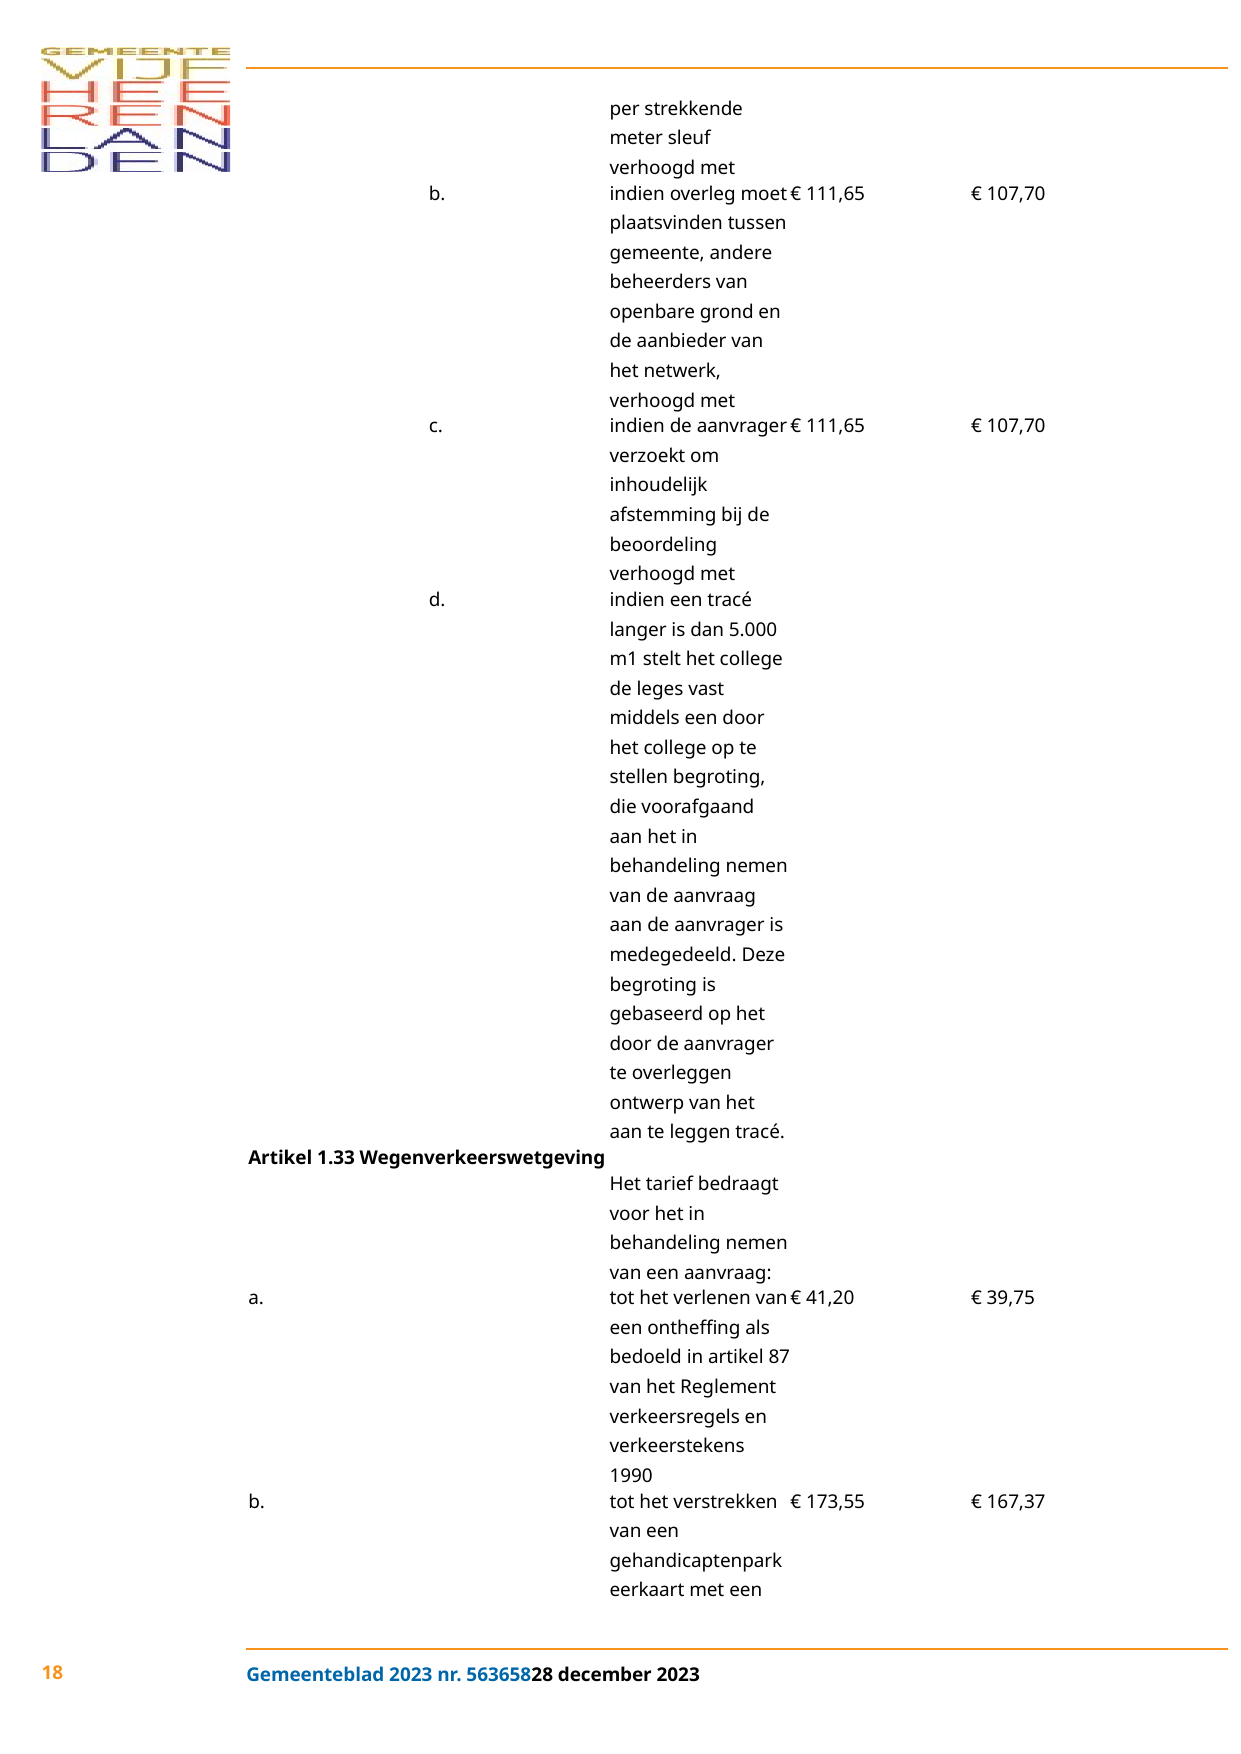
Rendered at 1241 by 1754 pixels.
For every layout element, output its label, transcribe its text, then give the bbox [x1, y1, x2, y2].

table_cell a. [248, 1285, 609, 1488]
table_cell € 167,37 [971, 1488, 1152, 1602]
table_cell tot het verstrekken van een gehandicaptenparkeerkaart met een [609, 1488, 790, 1602]
table_cell [248, 95, 429, 180]
table_cell c. [429, 413, 609, 586]
table_cell Artikel 1.33 Wegenverkeerswetgeving [248, 1144, 1152, 1170]
table_cell indien de aanvrager verzoekt om inhoudelijk afstemming bij de beoordeling verhoogd met [609, 413, 790, 586]
table_cell indien een tracé langer is dan 5.000 m1 stelt het college de leges vast middels een door het college op te stellen begroting, die voorafgaand aan het in behandeling nemen van de aanvraag aan de aanvrager is medegedeeld. Deze begroting is gebaseerd op het door de aanvrager te overleggen ontwerp van het aan te leggen tracé. [609, 586, 790, 1144]
table_cell € 107,70 [971, 180, 1152, 412]
table_cell [248, 180, 429, 412]
table_cell [790, 1170, 971, 1284]
table_cell [790, 95, 971, 180]
table_cell b. [248, 1488, 609, 1602]
table_cell € 107,70 [971, 413, 1152, 586]
table_cell [790, 586, 971, 1144]
table_cell € 39,75 [971, 1285, 1152, 1488]
table_cell € 111,65 [790, 413, 971, 586]
table_cell [971, 1170, 1152, 1284]
table_cell Het tarief bedraagt voor het in behandeling nemen van een aanvraag: [609, 1170, 790, 1284]
table_cell b. [429, 180, 609, 412]
table_cell [248, 1170, 609, 1284]
table_cell indien overleg moet plaatsvinden tussen gemeente, andere beheerders van openbare grond en de aanbieder van het netwerk, verhoogd met [609, 180, 790, 412]
table_cell d. [429, 586, 609, 1144]
picture [41, 47, 231, 172]
table_cell [971, 586, 1152, 1144]
table_cell tot het verlenen van een ontheffing als bedoeld in artikel 87 van het Reglement verkeersregels en verkeerstekens 1990 [609, 1285, 790, 1488]
table_cell € 111,65 [790, 180, 971, 412]
table_cell € 173,55 [790, 1488, 971, 1602]
table_cell € 41,20 [790, 1285, 971, 1488]
table_cell [971, 95, 1152, 180]
table_cell [429, 95, 609, 180]
table_cell per strekkende meter sleuf verhoogd met [609, 95, 790, 180]
table_cell [248, 413, 429, 586]
table_cell [248, 586, 429, 1144]
